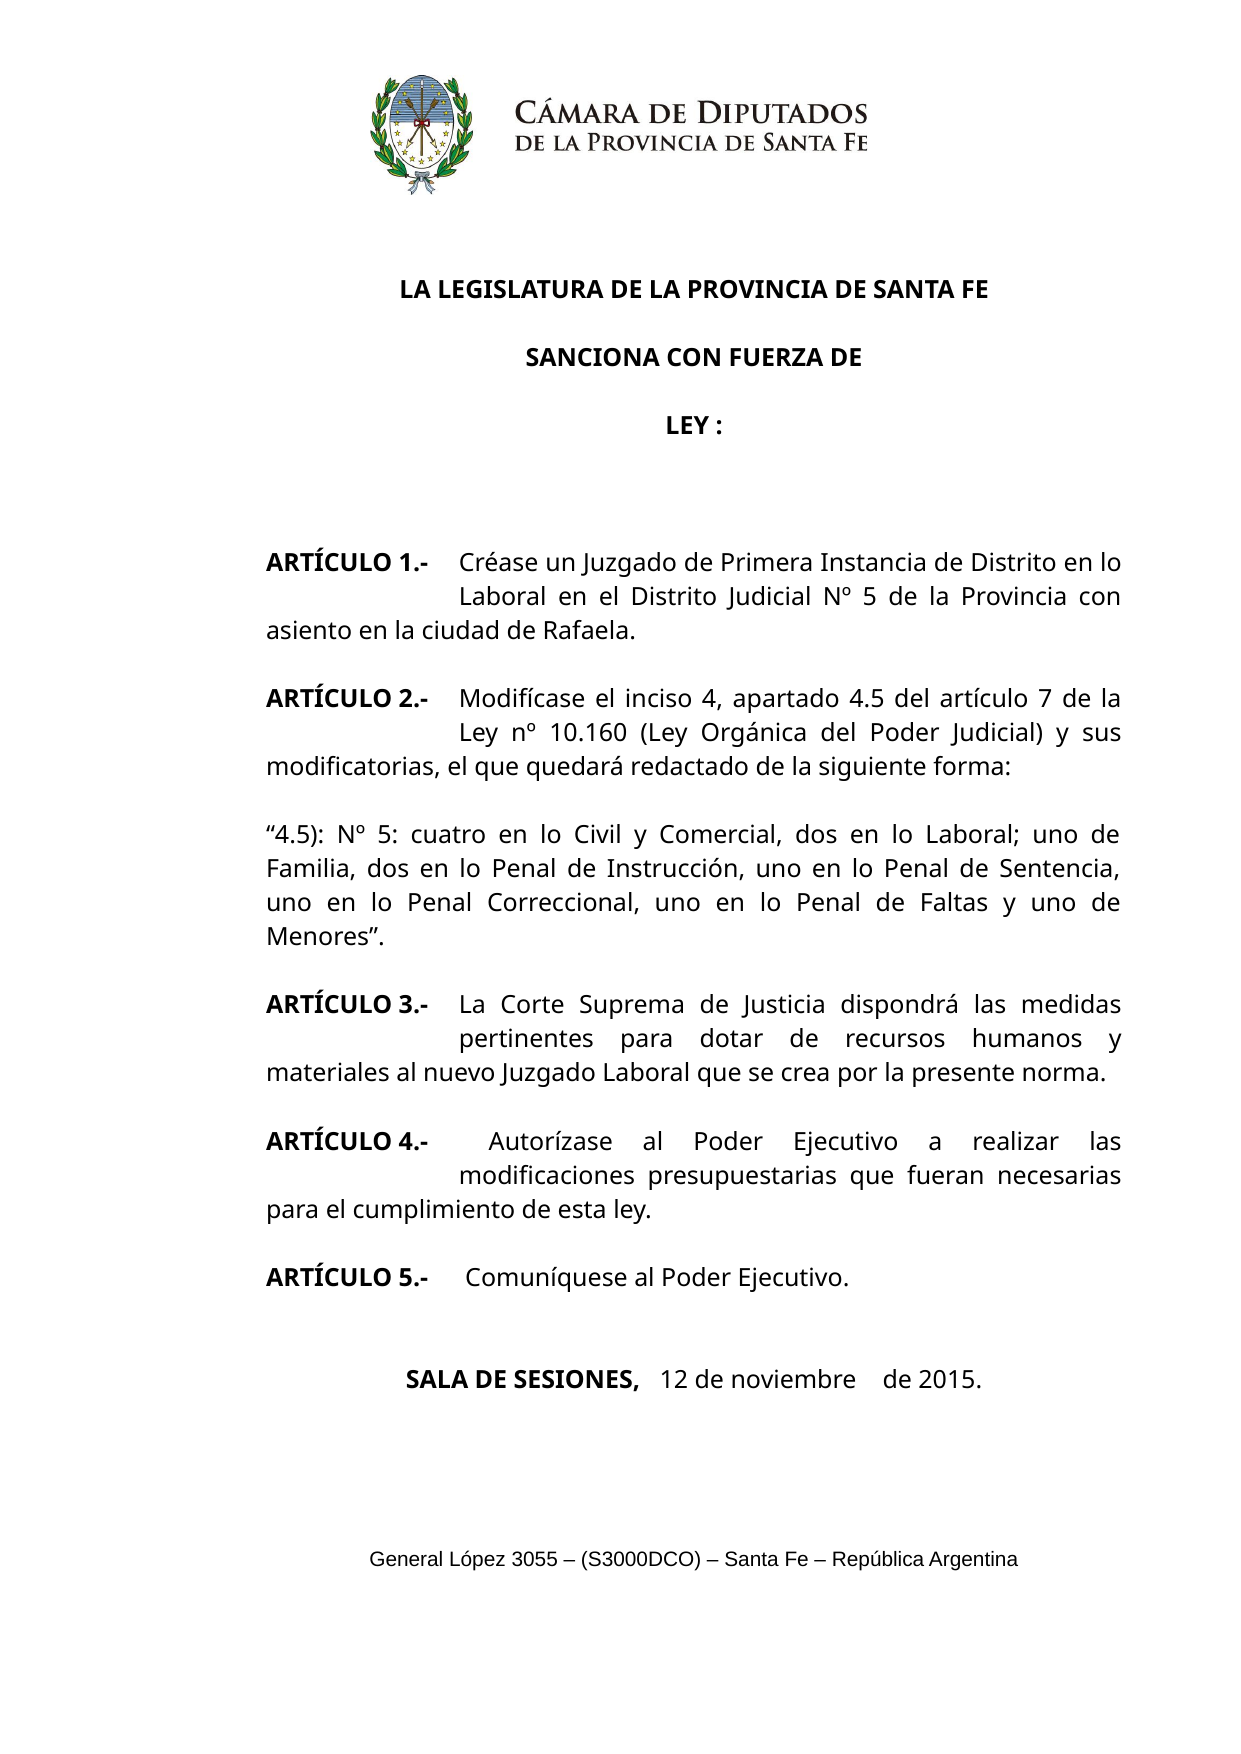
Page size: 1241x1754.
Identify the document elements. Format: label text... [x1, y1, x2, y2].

text Créase un Juzgado de Primera Instancia de Distrito en lo Laboral en el Distrito Judicial Nº 5 de la Provincia con asiento en la ciudad de Rafaela. [266, 544, 1122, 646]
text SANCIONA CON FUERZA DE [266, 340, 1122, 374]
text La Corte Suprema de Justicia dispondrá las medidas pertinentes para dotar de recursos humanos y materiales al nuevo Juzgado Laboral que se crea por la presente norma. [266, 987, 1122, 1089]
text SALA DE SESIONES, 12 de noviembre de 2015. [266, 1362, 1122, 1396]
text Autorízase al Poder Ejecutivo a realizar las modificaciones presupuestarias que fueran necesarias para el cumplimiento de esta ley. [266, 1123, 1122, 1225]
table_header ARTÍCULO 3.- [266, 987, 458, 1037]
text “4.5): Nº 5: cuatro en lo Civil y Comercial, dos en lo Laboral; uno de Familia, dos en lo Penal de Instrucción, uno en lo Penal de Sentencia, uno en lo Penal Correccional, uno en lo Penal de Faltas y uno de Menores”. [266, 817, 1122, 953]
table_header ARTÍCULO 5.- [266, 1260, 458, 1310]
text LA LEGISLATURA DE LA PROVINCIA DE SANTA FE [266, 272, 1122, 306]
table_header ARTÍCULO 2.- [266, 680, 458, 731]
text LEY : [266, 408, 1122, 442]
picture [370, 75, 868, 199]
table_header ARTÍCULO 1.- [266, 544, 458, 594]
text Modifícase el inciso 4, apartado 4.5 del artículo 7 de la Ley nº 10.160 (Ley Orgánica del Poder Judicial) y sus modificatorias, el que quedará redactado de la siguiente forma: [266, 680, 1122, 783]
table_header ARTÍCULO 4.- [266, 1123, 458, 1173]
text Comuníquese al Poder Ejecutivo. [266, 1259, 1122, 1293]
